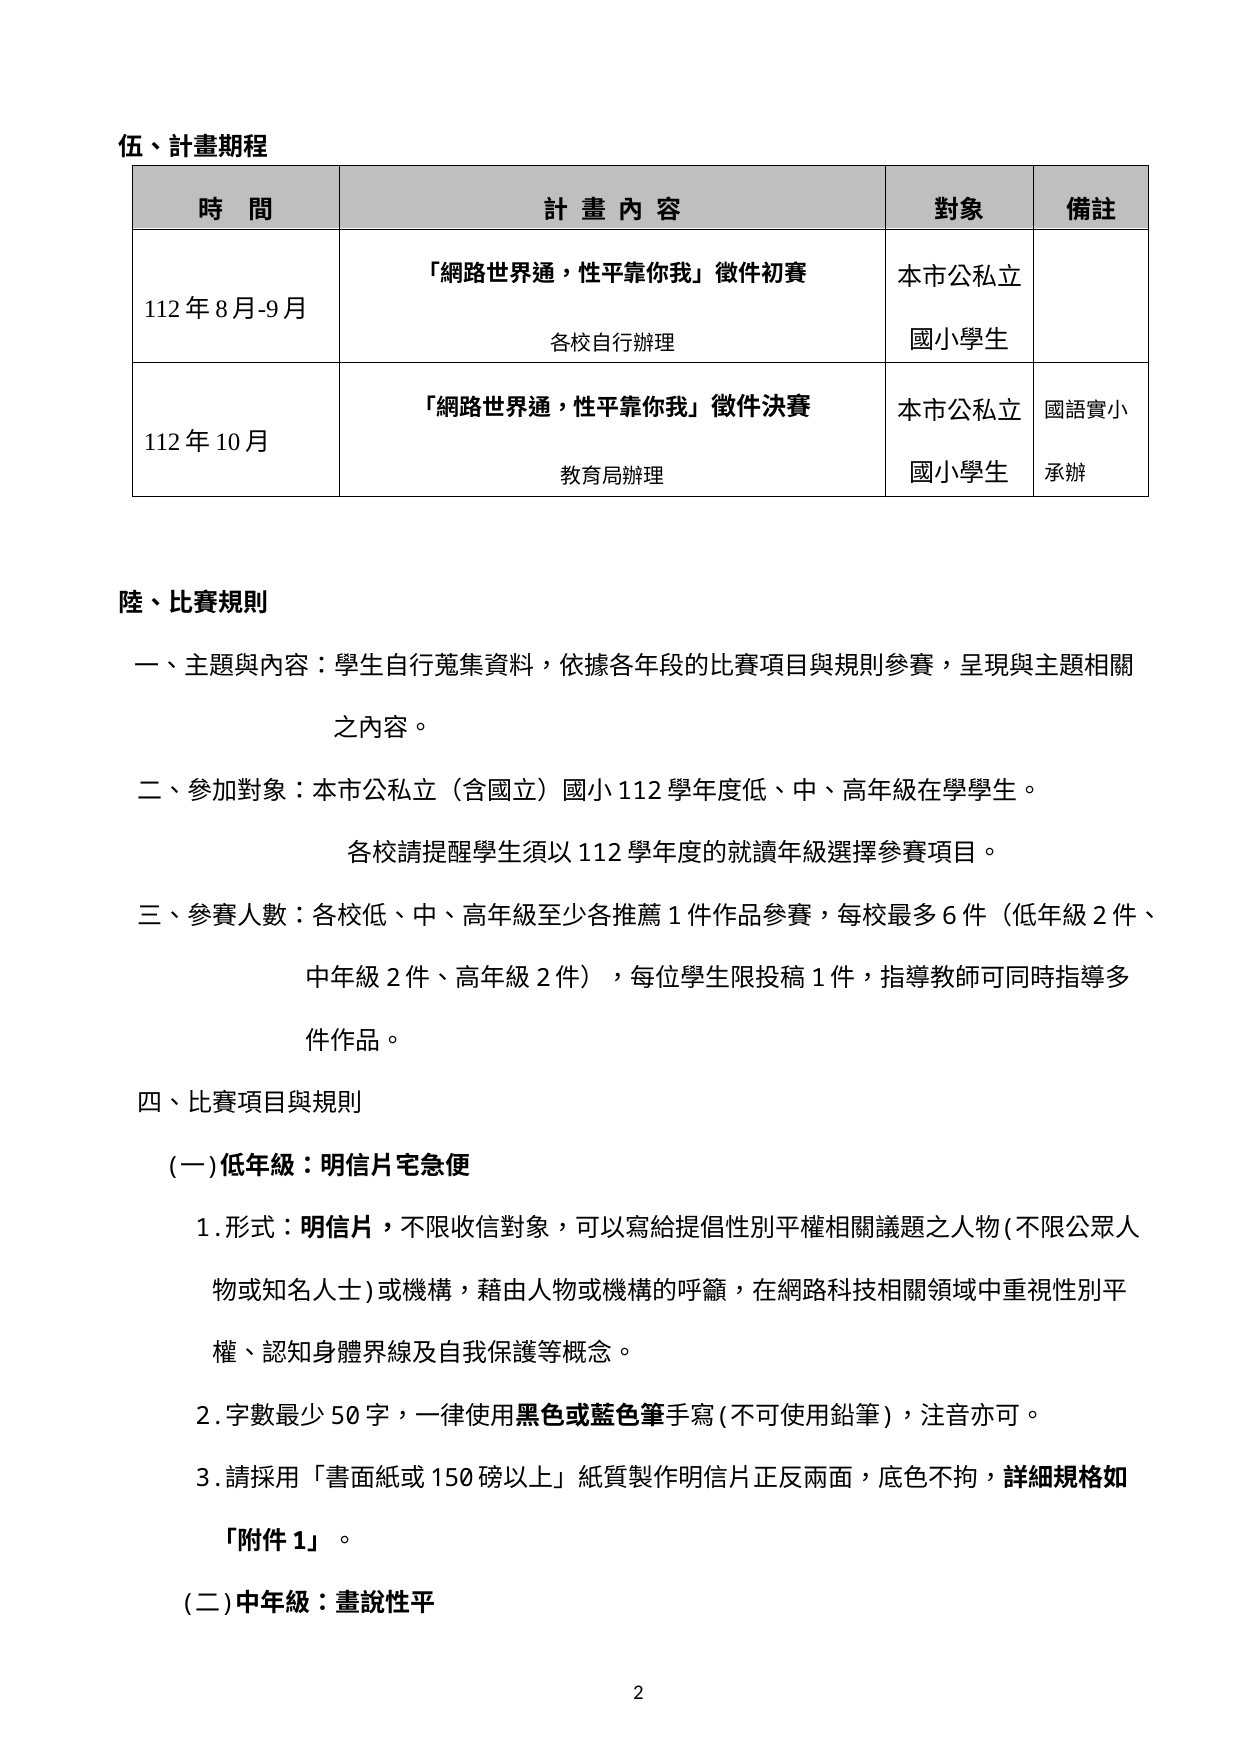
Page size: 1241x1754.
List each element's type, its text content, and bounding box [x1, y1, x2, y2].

text 二、參加對象：本市公私立（含國立）國小112學年度低、中、高年級在學學生。 [137, 747, 1150, 809]
text 2.字數最少50字，一律使用黑色或藍色筆手寫(不可使用鉛筆)，注音亦可。 [165, 1372, 1150, 1434]
text 伍、計畫期程 [118, 102, 1150, 165]
table_header 對象 [886, 166, 1033, 228]
table_header 計 畫 內 容 [340, 166, 885, 228]
text 四、比賽項目與規則 [137, 1059, 1150, 1122]
table_cell 本市公私立國小學生 [886, 363, 1033, 496]
table_cell 「網路世界通，性平靠你我」徵件決賽 教育局辦理 [340, 363, 885, 496]
table_header 時 間 [133, 166, 339, 228]
text 1.形式：明信片，不限收信對象，可以寫給提倡性別平權相關議題之人物(不限公眾人物或知名人士)或機構，藉由人物或機構的呼籲，在網路科技相關領域中重視性別平權、認知身體界線及自我保護等概念。 [165, 1184, 1150, 1372]
table_cell 112年10月 [133, 363, 339, 496]
text 三、參賽人數：各校低、中、高年級至少各推薦1件作品參賽，每校最多6件（低年級2件、中年級2件、高年級2件），每位學生限投稿1件，指導教師可同時指導多件作品。 [137, 872, 1150, 1059]
table_cell 國語實小承辦 [1034, 363, 1148, 496]
text 一、主題與內容：學生自行蒐集資料，依據各年段的比賽項目與規則參賽，呈現與主題相關之內容。 [109, 622, 1150, 747]
table_cell 本市公私立國小學生 [886, 230, 1033, 362]
table_cell 112年8月-9月 [133, 230, 339, 362]
text (一)低年級：明信片宅急便 [165, 1122, 1150, 1184]
text 3.請採用「書面紙或150磅以上」紙質製作明信片正反兩面，底色不拘，詳細規格如「附件1」。 [165, 1434, 1150, 1559]
table_header 備註 [1034, 166, 1148, 228]
table_cell [1034, 230, 1148, 362]
table_cell 「網路世界通，性平靠你我」徵件初賽 各校自行辦理 [340, 230, 885, 362]
text (二)中年級：畫說性平 [165, 1559, 1150, 1622]
text 陸、比賽規則 [118, 559, 1150, 622]
text 各校請提醒學生須以112學年度的就讀年級選擇參賽項目。 [137, 809, 1150, 872]
